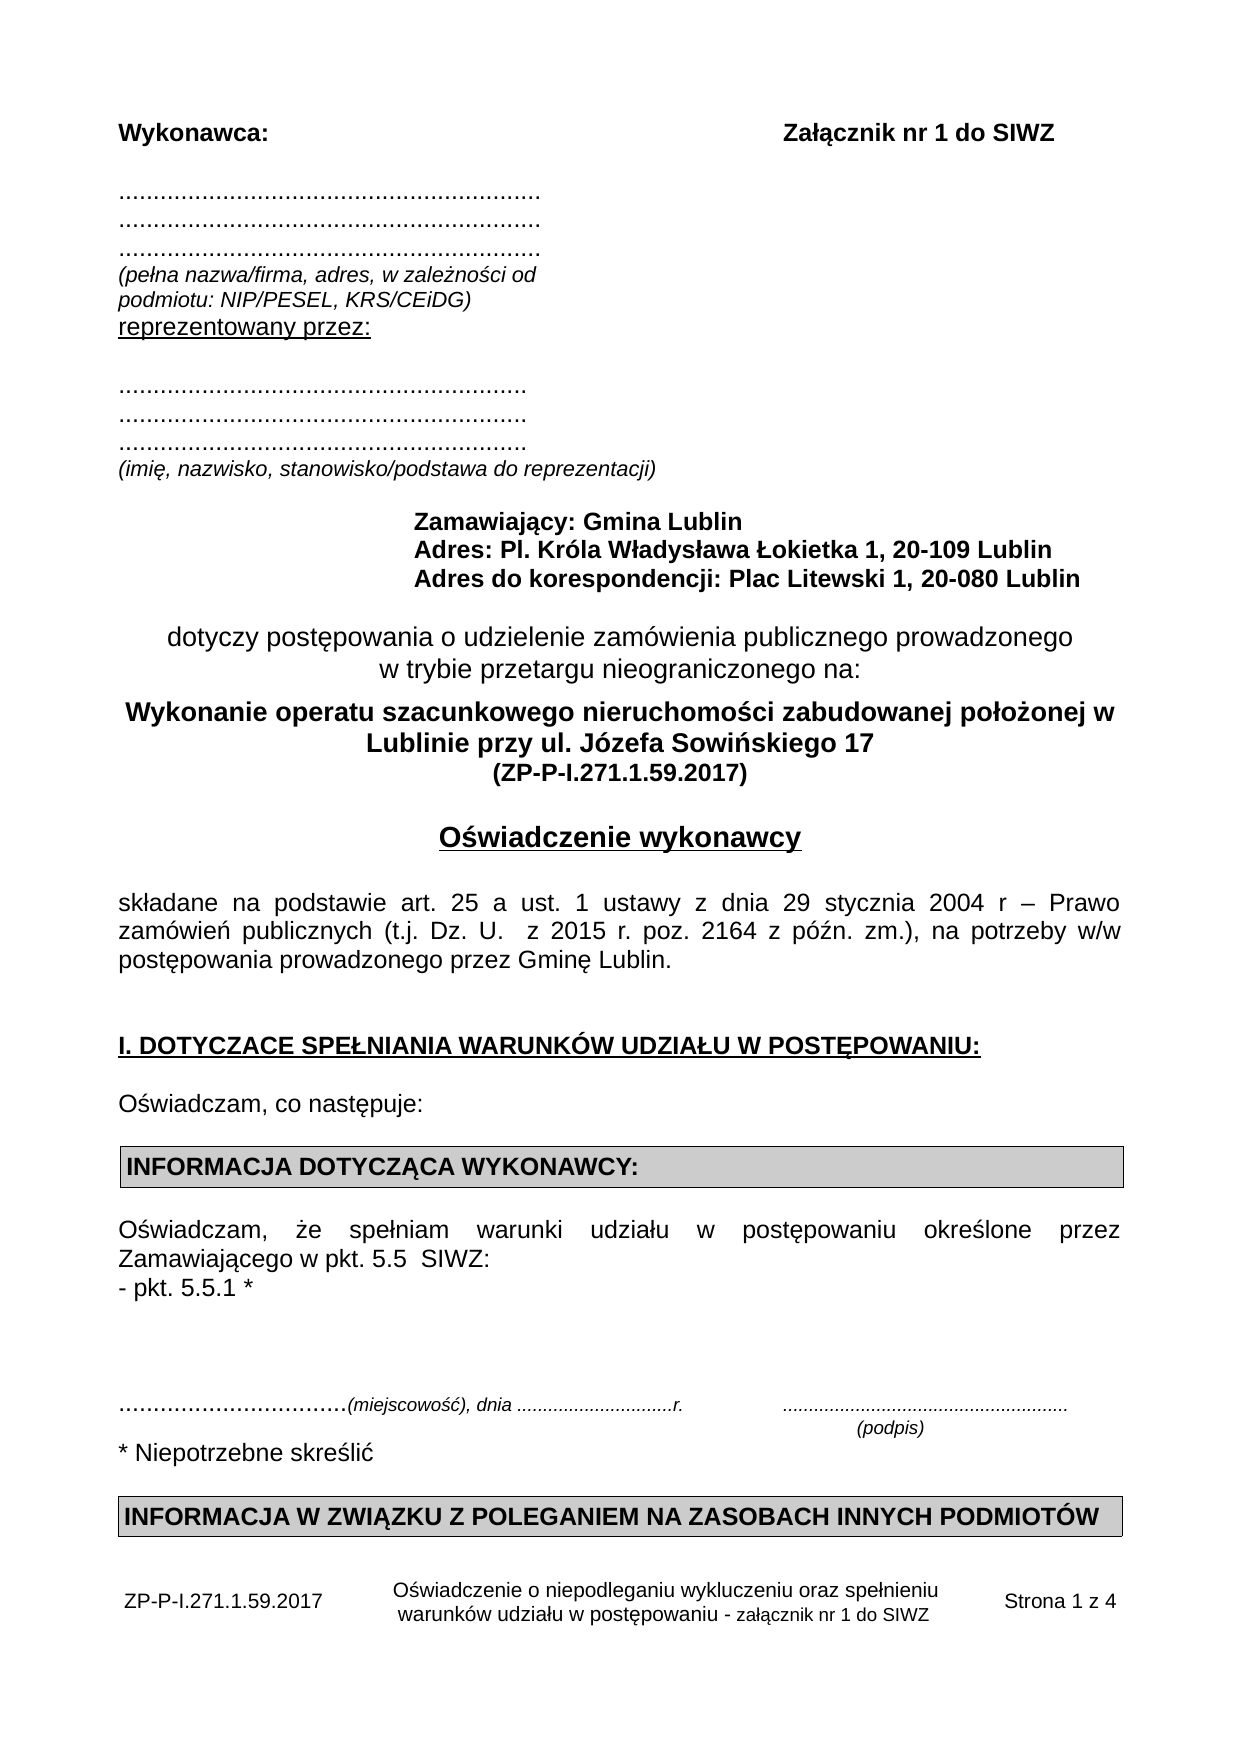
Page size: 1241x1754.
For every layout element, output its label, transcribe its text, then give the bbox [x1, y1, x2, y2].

text * Niepotrzebne skreślić [118, 1438, 1122, 1467]
text (imię, nazwisko, stanowisko/podstawa do reprezentacji) [118, 456, 1122, 481]
text ............................................................. [118, 204, 1122, 233]
text Wykonawca: Załącznik nr 1 do SIWZ [118, 118, 1122, 147]
text Wykonanie operatu szacunkowego nieruchomości zabudowanej położonej w Lublinie przy ul. Józefa Sowińskiego 17 [118, 696, 1122, 758]
text podmiotu: NIP/PESEL, KRS/CEiDG) [118, 287, 1122, 312]
text Zamawiający: Gmina Lublin [118, 506, 1122, 535]
table_header INFORMACJA DOTYCZĄCA WYKONAWCY: [121, 1147, 1123, 1187]
text Oświadczam, co następuje: [118, 1089, 1122, 1118]
text składane na podstawie art. 25 a ust. 1 ustawy z dnia 29 stycznia 2004 r – Prawo zamówień publicznych (t.j. Dz. U. z 2015 r. poz. 2164 z późn. zm.), na potrzeby w/w postępowania prowadzonego przez Gminę Lublin. [118, 888, 1122, 974]
text Adres do korespondencji: Plac Litewski 1, 20-080 Lublin [118, 564, 1122, 593]
table_header INFORMACJA W ZWIĄZKU Z POLEGANIEM NA ZASOBACH INNYCH PODMIOTÓW [119, 1497, 1122, 1536]
text ........................................................... [118, 427, 1122, 456]
text reprezentowany przez: [118, 312, 1122, 341]
text - pkt. 5.5.1 * [118, 1273, 1122, 1302]
text Adres: Pl. Króla Władysława Łokietka 1, 20-109 Lublin [118, 535, 1122, 564]
text (ZP-P-I.271.1.59.2017) [118, 758, 1122, 787]
text Oświadczenie wykonawcy [118, 821, 1122, 854]
text dotyczy postępowania o udzielenie zamówienia publicznego prowadzonego w trybie przetargu nieograniczonego na: [118, 621, 1122, 684]
text (pełna nazwa/firma, adres, w zależności od [118, 262, 1122, 287]
text ............................................................. [118, 233, 1122, 262]
text ........................................................... [118, 370, 1122, 398]
text Oświadczam, że spełniam warunki udziału w postępowaniu określone przez Zamawiającego w pkt. 5.5 SIWZ: [118, 1216, 1122, 1273]
text ............................................................. [118, 176, 1122, 204]
text I. DOTYCZACE SPEŁNIANIA WARUNKÓW UDZIAŁU W POSTĘPOWANIU: [118, 1031, 1122, 1060]
text ........................................................... [118, 398, 1122, 427]
text .................................(miejscowość), dnia ..............................r. ....................................................... [118, 1388, 1122, 1417]
text (podpis) [118, 1417, 1122, 1438]
